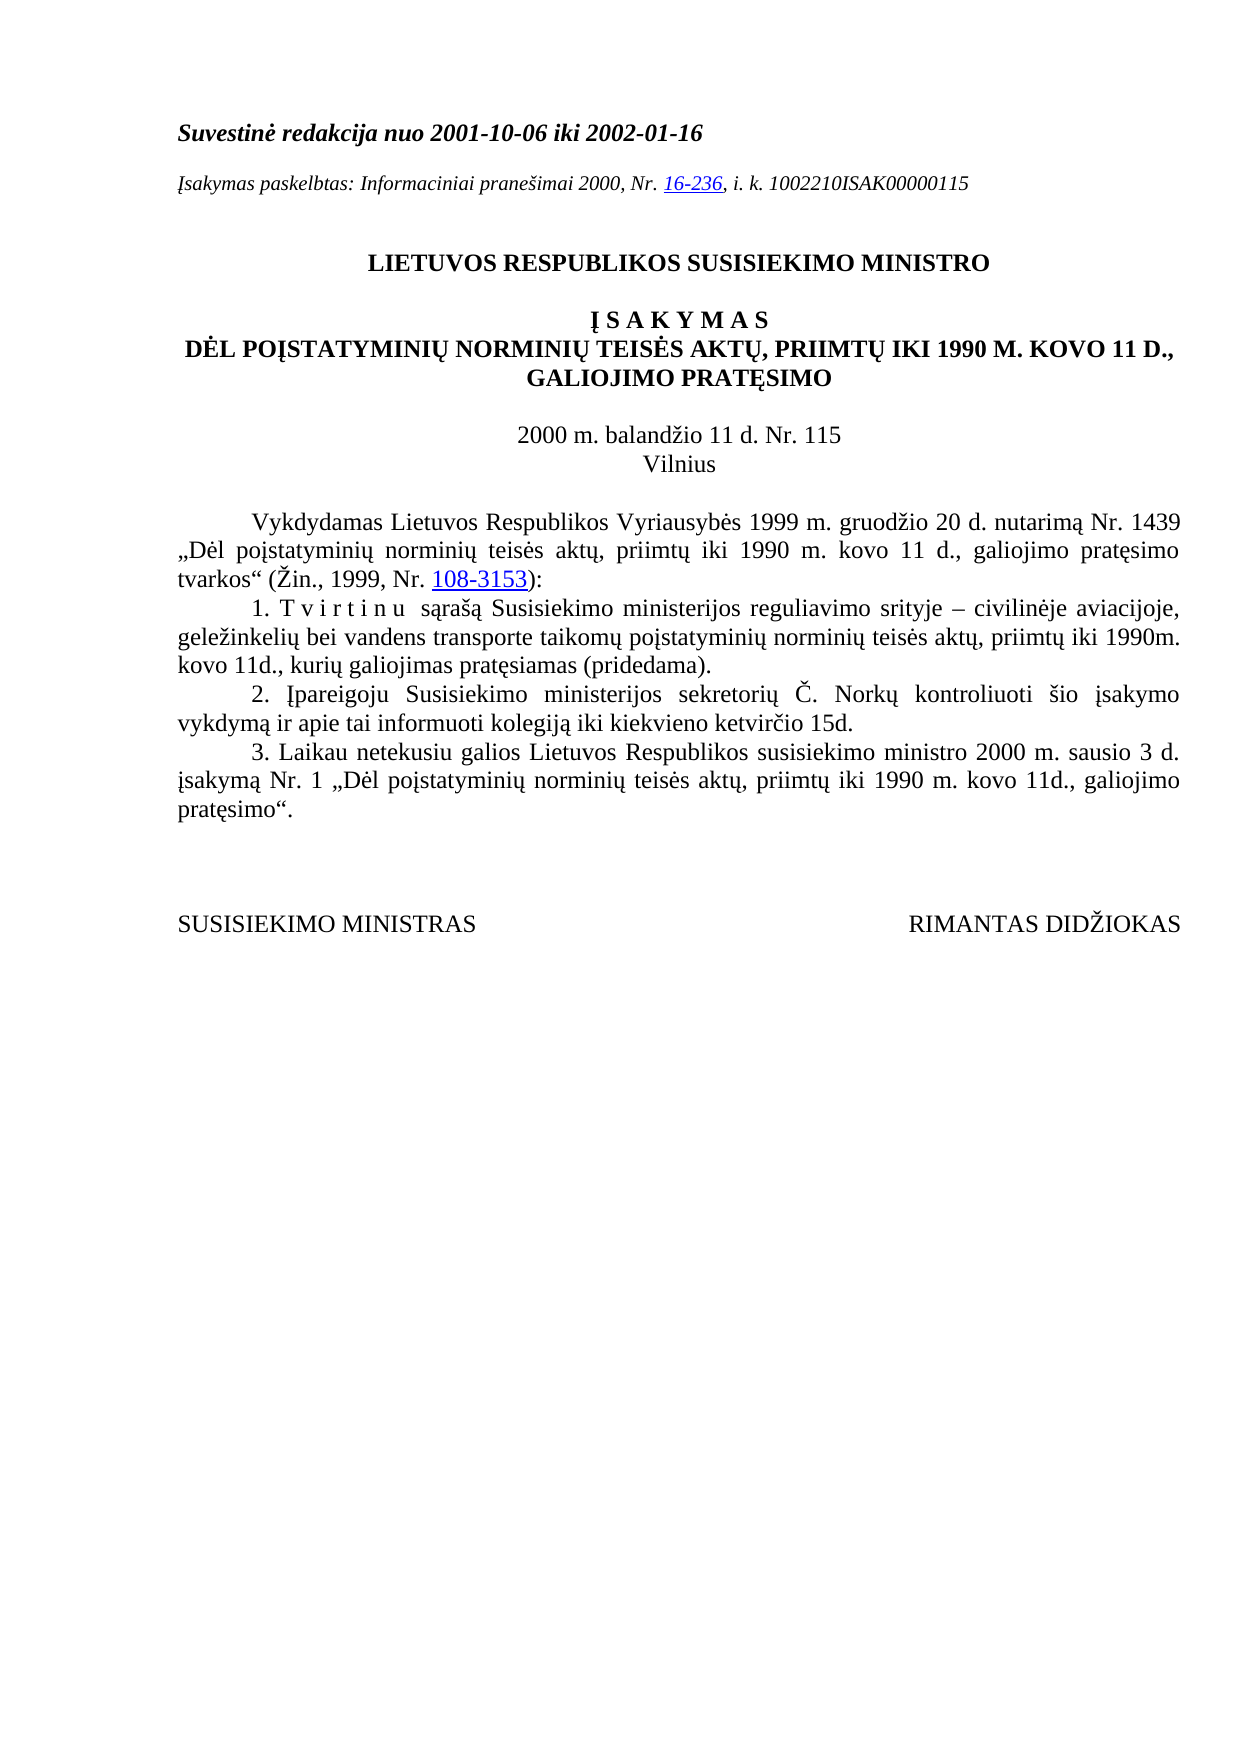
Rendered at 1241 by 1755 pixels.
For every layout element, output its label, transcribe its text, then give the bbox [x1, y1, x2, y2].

text SUSISIEKIMO MINISTRAS RIMANTAS DIDŽIOKAS [177, 909, 1181, 938]
text LIETUVOS RESPUBLIKOS SUSISIEKIMO MINISTRO [177, 248, 1181, 277]
text 2. Įpareigoju Susisiekimo ministerijos sekretorių Č. Norkų kontroliuoti šio įsakymo vykdymą ir apie tai informuoti kolegiją iki kiekvieno ketvirčio 15d. [177, 679, 1181, 737]
text 1. Tvirtinu sąrašą Susisiekimo ministerijos reguliavimo srityje – civilinėje aviacijoje, geležinkelių bei vandens transporte taikomų poįstatyminių norminių teisės aktų, priimtų iki 1990m. kovo 11d., kurių galiojimas pratęsiamas (pridedama). [177, 593, 1181, 679]
text Vilnius [177, 449, 1181, 478]
text 3. Laikau netekusiu galios Lietuvos Respublikos susisiekimo ministro 2000 m. sausio 3 d. įsakymą Nr. 1 „Dėl poįstatyminių norminių teisės aktų, priimtų iki 1990 m. kovo 11d., galiojimo pratęsimo“. [177, 737, 1181, 823]
text Į S A K Y M A S [177, 305, 1181, 334]
text DĖL POĮSTATYMINIŲ NORMINIŲ TEISĖS AKTŲ, PRIIMTŲ IKI 1990 M. KOVO 11 D., GALIOJIMO PRATĘSIMO [177, 334, 1181, 392]
text 2000 m. balandžio 11 d. Nr. 115 [177, 420, 1181, 449]
text Vykdydamas Lietuvos Respublikos Vyriausybės 1999 m. gruodžio 20 d. nutarimą Nr. 1439 „Dėl poįstatyminių norminių teisės aktų, priimtų iki 1990 m. kovo 11 d., galiojimo pratęsimo tvarkos“ (Žin., 1999, Nr. 108-3153): [177, 507, 1181, 593]
text Suvestinė redakcija nuo 2001-10-06 iki 2002-01-16 [177, 118, 1181, 147]
text Įsakymas paskelbtas: Informaciniai pranešimai 2000, Nr. 16-236, i. k. 1002210ISAK00000115 [177, 171, 1181, 195]
